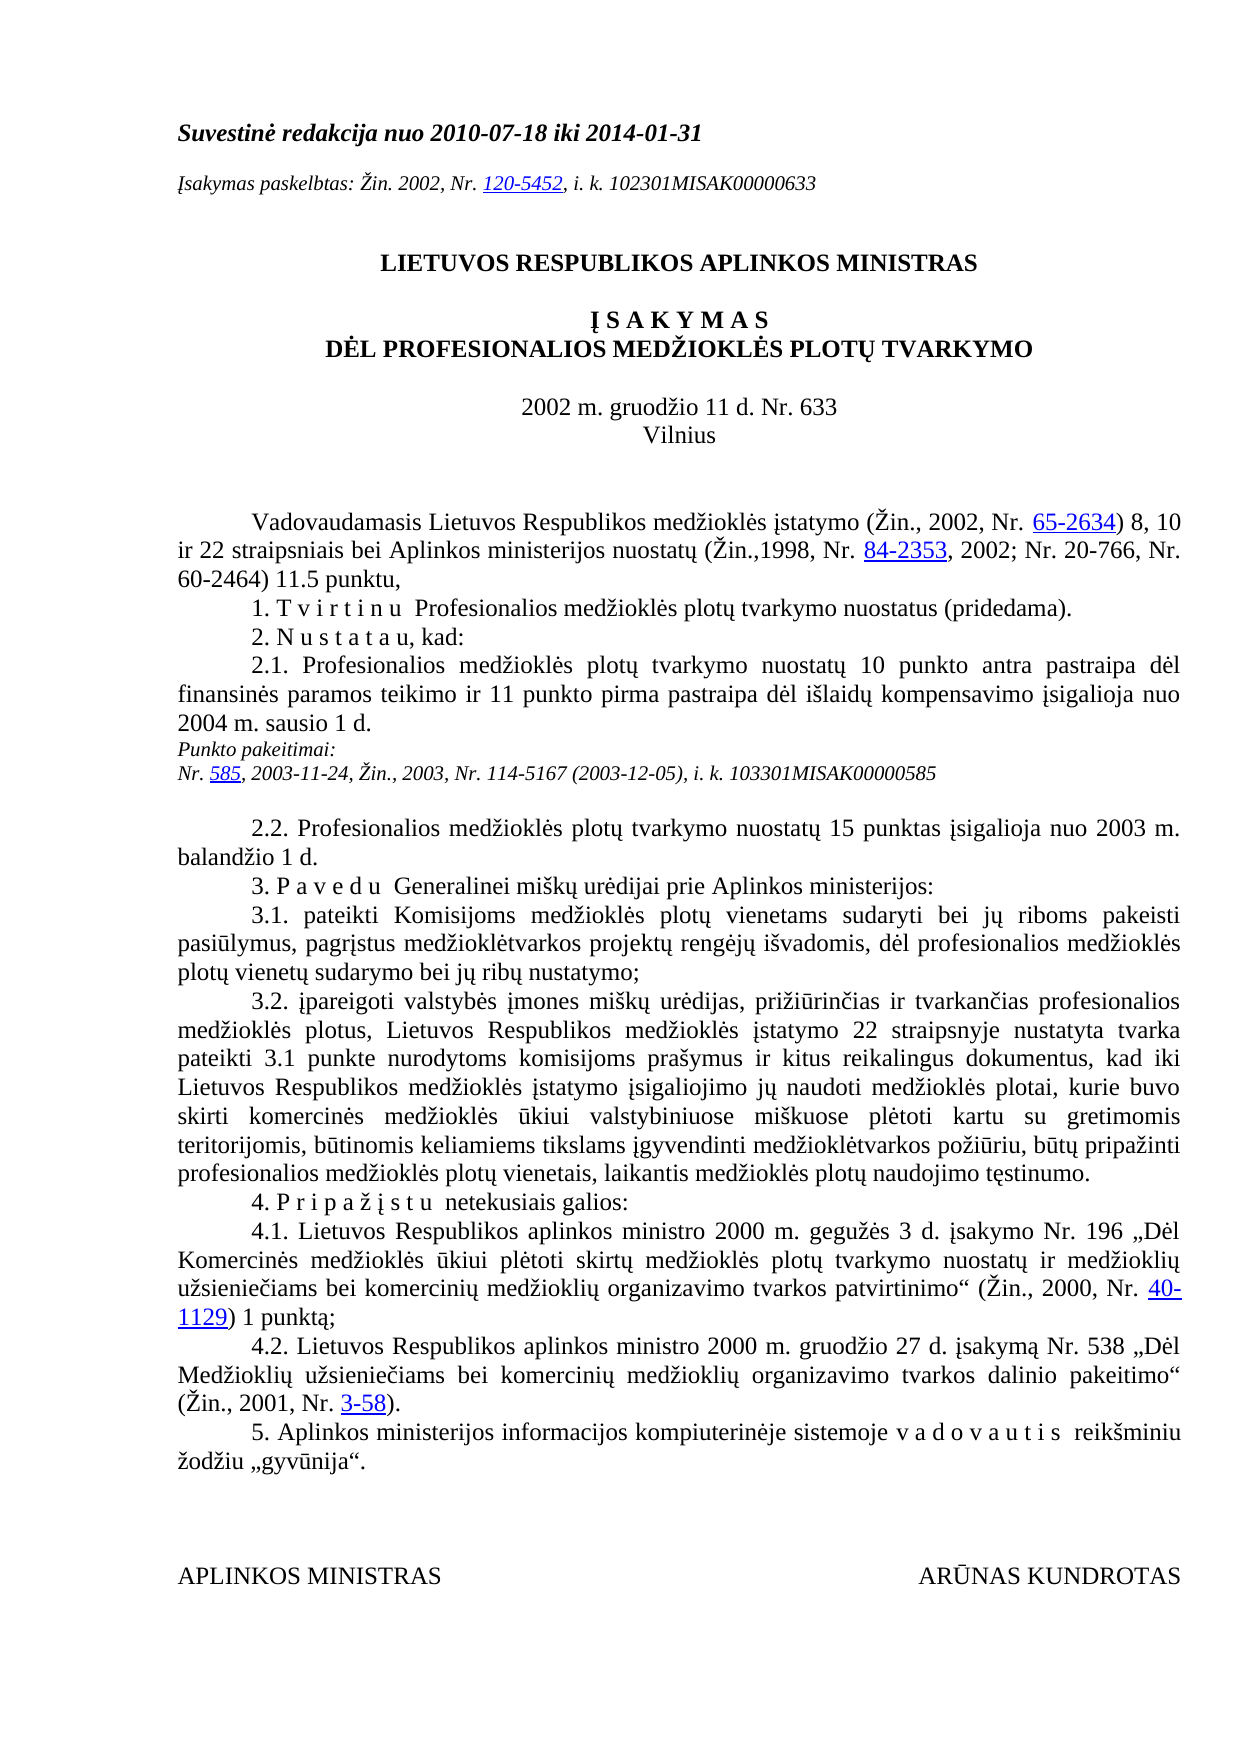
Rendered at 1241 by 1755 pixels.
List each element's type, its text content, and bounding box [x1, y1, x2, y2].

text 5. Aplinkos ministerijos informacijos kompiuterinėje sistemoje vadovautis reikšminiu žodžiu „gyvūnija“. [177, 1417, 1181, 1475]
text 4.2. Lietuvos Respublikos aplinkos ministro 2000 m. gruodžio 27 d. įsakymą Nr. 538 „Dėl Medžioklių užsieniečiams bei komercinių medžioklių organizavimo tvarkos dalinio pakeitimo“ (Žin., 2001, Nr. 3-58). [177, 1331, 1181, 1417]
text 1. Tvirtinu Profesionalios medžioklės plotų tvarkymo nuostatus (pridedama). [177, 593, 1181, 622]
text 4.1. Lietuvos Respublikos aplinkos ministro 2000 m. gegužės 3 d. įsakymo Nr. 196 „Dėl Komercinės medžioklės ūkiui plėtoti skirtų medžioklės plotų tvarkymo nuostatų ir medžioklių užsieniečiams bei komercinių medžioklių organizavimo tvarkos patvirtinimo“ (Žin., 2000, Nr. 40-1129) 1 punktą; [177, 1216, 1181, 1331]
text 3. Pavedu Generalinei miškų urėdijai prie Aplinkos ministerijos: [177, 871, 1181, 900]
text APLINKOS MINISTRAS ARŪNAS KUNDROTAS [177, 1561, 1181, 1590]
text 2.1. Profesionalios medžioklės plotų tvarkymo nuostatų 10 punkto antra pastraipa dėl finansinės paramos teikimo ir 11 punkto pirma pastraipa dėl išlaidų kompensavimo įsigalioja nuo 2004 m. sausio 1 d. [177, 650, 1181, 737]
text Į S A K Y M A S [177, 305, 1181, 334]
text Vadovaudamasis Lietuvos Respublikos medžioklės įstatymo (Žin., 2002, Nr. 65-2634) 8, 10 ir 22 straipsniais bei Aplinkos ministerijos nuostatų (Žin.,1998, Nr. 84-2353, 2002; Nr. 20-766, Nr. 60-2464) 11.5 punktu, [177, 507, 1181, 593]
text LIETUVOS RESPUBLIKOS APLINKOS MINISTRAS [177, 248, 1181, 277]
text 3.1. pateikti Komisijoms medžioklės plotų vienetams sudaryti bei jų riboms pakeisti pasiūlymus, pagrįstus medžioklėtvarkos projektų rengėjų išvadomis, dėl profesionalios medžioklės plotų vienetų sudarymo bei jų ribų nustatymo; [177, 900, 1181, 986]
text Suvestinė redakcija nuo 2010-07-18 iki 2014-01-31 [177, 118, 1181, 147]
text 2.2. Profesionalios medžioklės plotų tvarkymo nuostatų 15 punktas įsigalioja nuo 2003 m. balandžio 1 d. [177, 813, 1181, 871]
text Įsakymas paskelbtas: Žin. 2002, Nr. 120-5452, i. k. 102301MISAK00000633 [177, 171, 1181, 195]
text Vilnius [177, 420, 1181, 449]
text DĖL PROFESIONALIOS MEDŽIOKLĖS PLOTŲ TVARKYMO [177, 334, 1181, 363]
text 4. Pripažįstu netekusiais galios: [177, 1187, 1181, 1216]
text Punkto pakeitimai: [177, 737, 1181, 761]
text 2002 m. gruodžio 11 d. Nr. 633 [177, 392, 1181, 420]
text 3.2. įpareigoti valstybės įmones miškų urėdijas, prižiūrinčias ir tvarkančias profesionalios medžioklės plotus, Lietuvos Respublikos medžioklės įstatymo 22 straipsnyje nustatyta tvarka pateikti 3.1 punkte nurodytoms komisijoms prašymus ir kitus reikalingus dokumentus, kad iki Lietuvos Respublikos medžioklės įstatymo įsigaliojimo jų naudoti medžioklės plotai, kurie buvo skirti komercinės medžioklės ūkiui valstybiniuose miškuose plėtoti kartu su gretimomis teritorijomis, būtinomis keliamiems tikslams įgyvendinti medžioklėtvarkos požiūriu, būtų pripažinti profesionalios medžioklės plotų vienetais, laikantis medžioklės plotų naudojimo tęstinumo. [177, 986, 1181, 1187]
text 2. Nustatau, kad: [177, 622, 1181, 650]
text Nr. 585, 2003-11-24, Žin., 2003, Nr. 114-5167 (2003-12-05), i. k. 103301MISAK00000585 [177, 761, 1181, 785]
